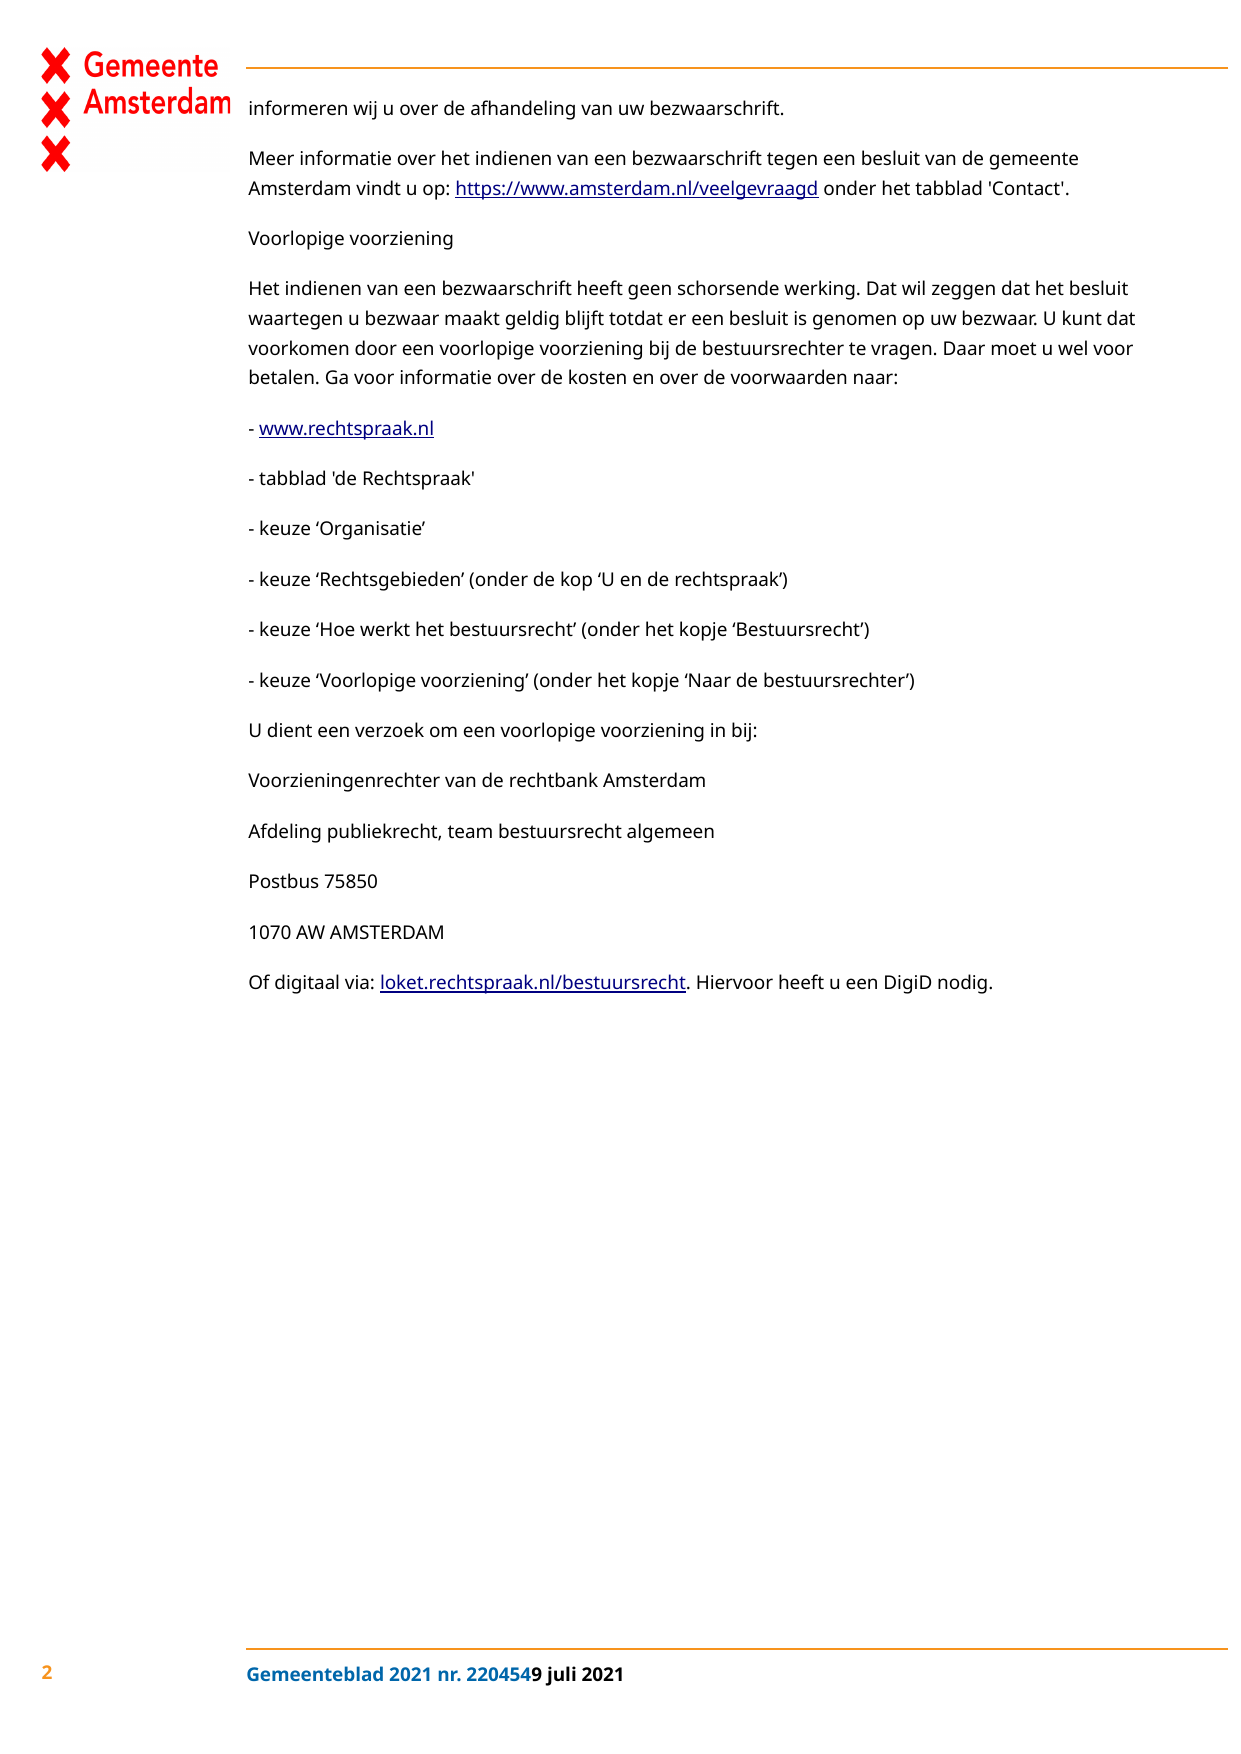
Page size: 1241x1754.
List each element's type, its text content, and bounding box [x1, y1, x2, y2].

text - tabblad 'de Rechtspraak' [248, 465, 1152, 491]
text Of digitaal via: loket.rechtspraak.nl/bestuursrecht. Hiervoor heeft u een DigiD nodig. [248, 969, 1152, 995]
text - keuze ‘Hoe werkt het bestuursrecht’ (onder het kopje ‘Bestuursrecht’) [248, 616, 1152, 642]
text 1070 AW AMSTERDAM [248, 919, 1152, 945]
text Voorlopige voorziening [248, 225, 1152, 251]
text U dient een verzoek om een voorlopige voorziening in bij: [248, 717, 1152, 743]
text - keuze ‘Rechtsgebieden’ (onder de kop ‘U en de rechtspraak’) [248, 566, 1152, 592]
text Het indienen van een bezwaarschrift heeft geen schorsende werking. Dat wil zeggen dat het besluit waartegen u bezwaar maakt geldig blijft totdat er een besluit is genomen op uw bezwaar. U kunt dat voorkomen door een voorlopige voorziening bij de bestuursrechter te vragen. Daar moet u wel voor betalen. Ga voor informatie over de kosten en over de voorwaarden naar: [248, 276, 1152, 390]
text - keuze ‘Organisatie’ [248, 516, 1152, 541]
text Meer informatie over het indienen van een bezwaarschrift tegen een besluit van de gemeente Amsterdam vindt u op: https://www.amsterdam.nl/veelgevraagd onder het tabblad 'Contact'. [248, 145, 1152, 201]
text Postbus 75850 [248, 868, 1152, 894]
text Voorzieningenrechter van de rechtbank Amsterdam [248, 768, 1152, 793]
picture [41, 47, 231, 172]
text - keuze ‘Voorlopige voorziening’ (onder het kopje ‘Naar de bestuursrechter’) [248, 667, 1152, 693]
text informeren wij u over de afhandeling van uw bezwaarschrift. [248, 95, 1152, 121]
text - www.rechtspraak.nl [248, 415, 1152, 441]
text Afdeling publiekrecht, team bestuursrecht algemeen [248, 818, 1152, 844]
